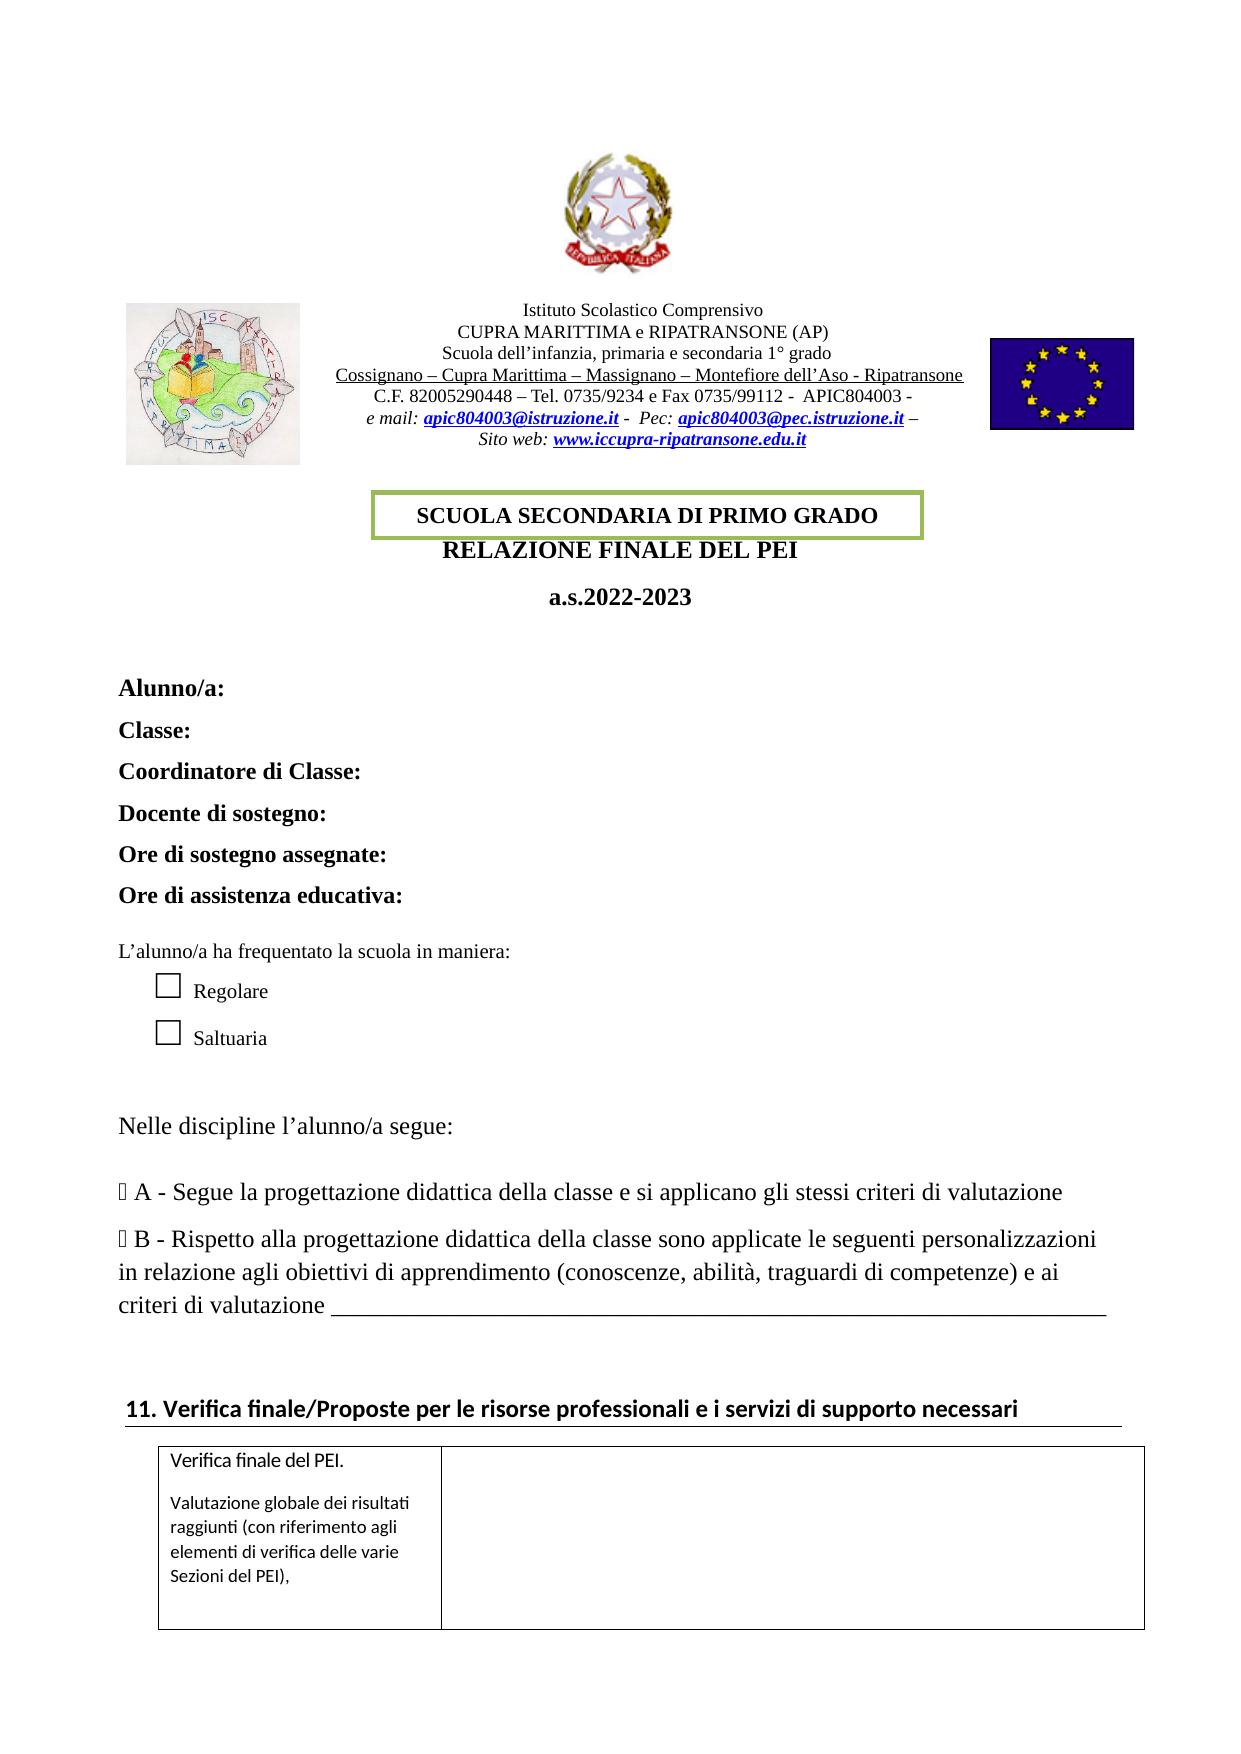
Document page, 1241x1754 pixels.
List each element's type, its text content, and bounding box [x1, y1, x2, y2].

table_header [978, 280, 1146, 488]
text Alunno/a: [118, 673, 1122, 701]
text Coordinatore di Classe: [118, 757, 1122, 785]
text  A - Segue la progettazione didattica della classe e si applicano gli stessi criteri di valutazione [118, 1177, 1122, 1206]
text Classe: [118, 716, 1122, 743]
table_header [118, 280, 308, 488]
table_header [442, 1447, 1144, 1629]
text SCUOLA SECONDARIA DI PRIMO GRADO [390, 502, 905, 528]
list Regolare [156, 963, 1122, 1011]
text Nelle discipline l’alunno/a segue: [118, 1111, 1122, 1139]
text L’alunno/a ha frequentato la scuola in maniera: [118, 939, 1122, 963]
text Ore di sostegno assegnate: [118, 840, 1122, 867]
text a.s.2022-2023 [118, 582, 1122, 611]
text Docente di sostegno: [118, 798, 1122, 826]
table_header Verifica finale del PEI. Valutazione globale dei risultati raggiunti (con riferimento agli elementi di verifica delle varie Sezioni del PEI), [159, 1447, 441, 1629]
text  B - Rispetto alla progettazione didattica della classe sono applicate le seguenti personalizzazioni in relazione agli obiettivi di apprendimento (conoscenze, abilità, traguardi di competenze) e ai criteri di valutazione ______________________________________________________________ [118, 1224, 1122, 1319]
text RELAZIONE FINALE DEL PEI [118, 535, 1122, 563]
text 11. Verifica finale/Proposte per le risorse professionali e i servizi di supporto necessari [125, 1394, 1122, 1426]
table_header Istituto Scolastico Comprensivo CUPRA MARITTIMA e RIPATRANSONE (AP) Scuola dell’infanzia, primaria e secondaria 1° grado Cossignano – Cupra Marittima – Massignano – Montefiore dell’Aso - Ripatransone C.F. 82005290448 – Tel. 0735/9234 e Fax 0735/99112 - APIC804003 - e mail: apic804003@istruzione.it - Pec: apic804003@pec.istruzione.it – Sito web: www.iccupra-ripatransone.edu.it [308, 280, 978, 488]
text Ore di assistenza educativa: [118, 881, 1122, 909]
list Saltuaria [156, 1011, 1122, 1058]
